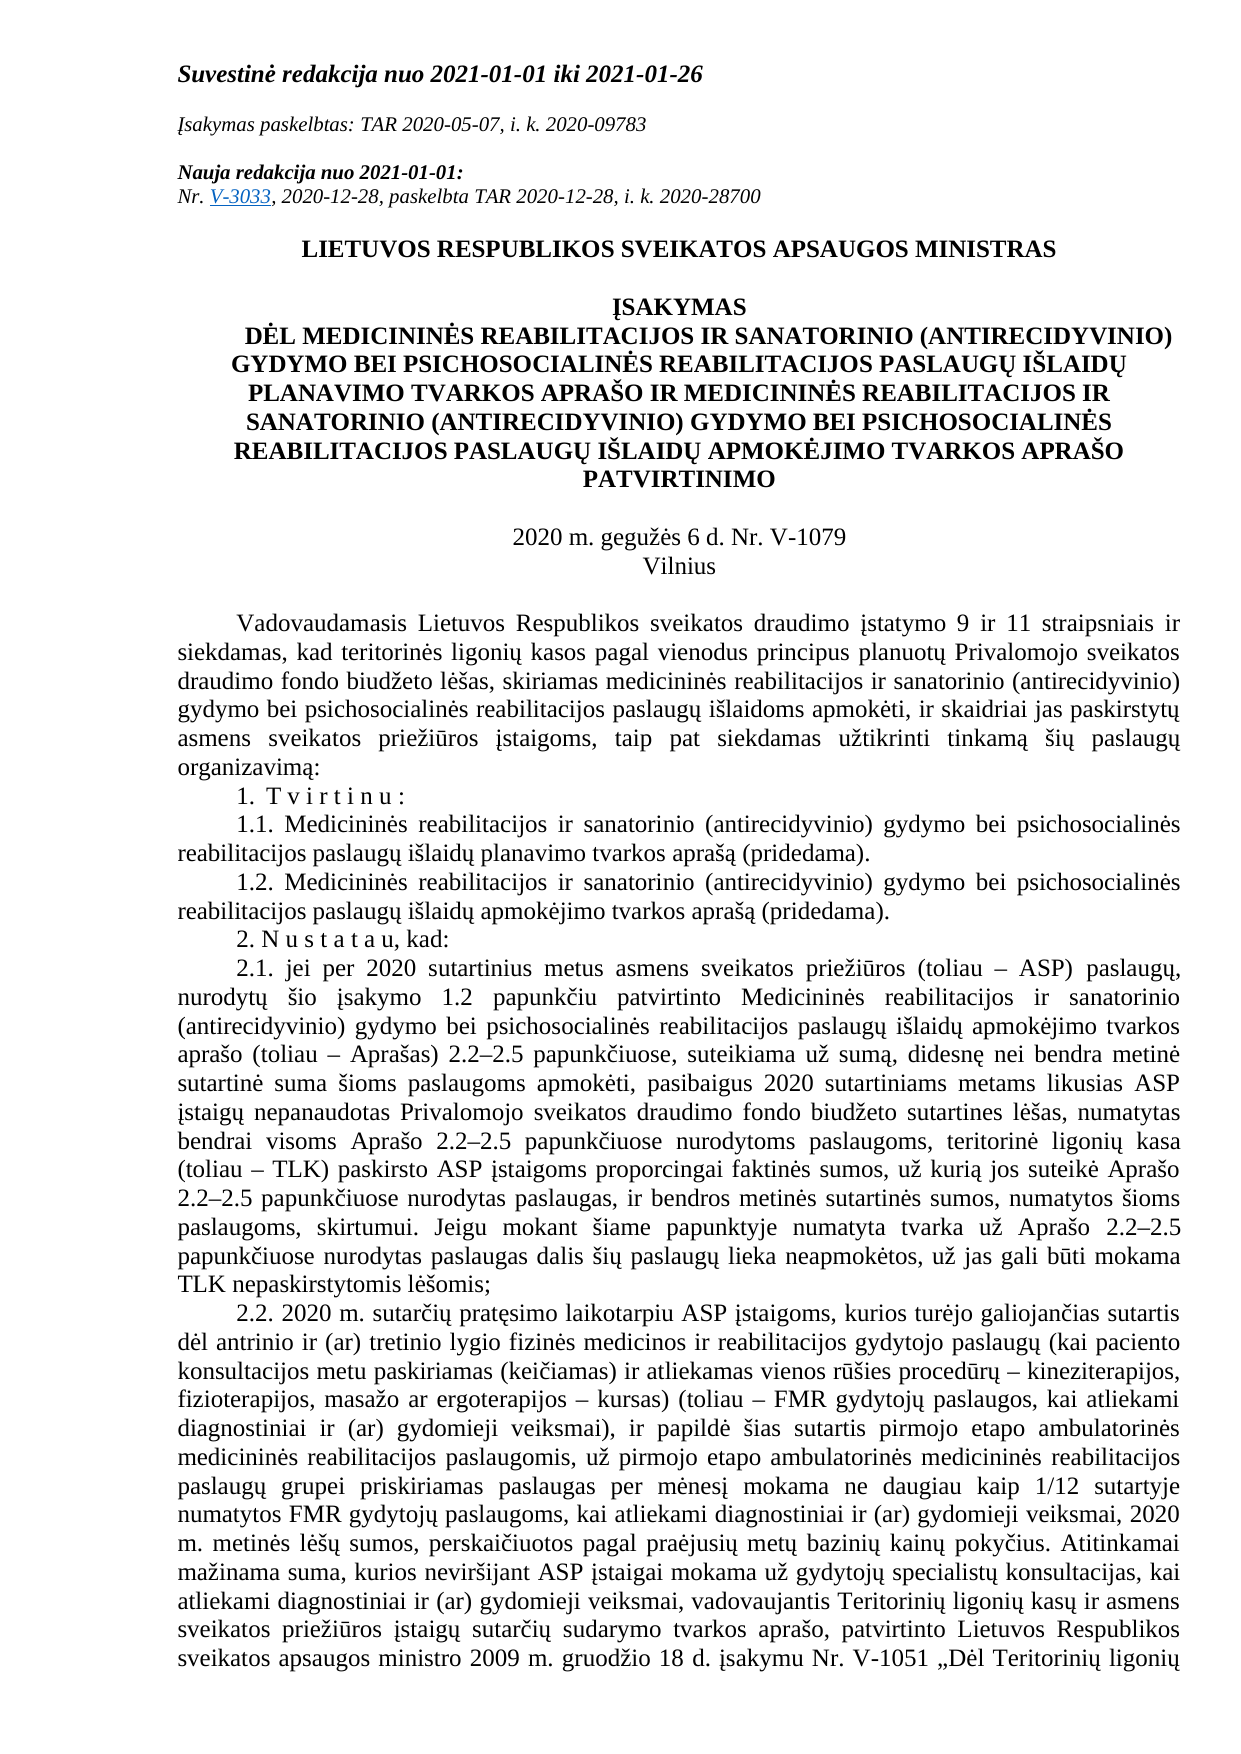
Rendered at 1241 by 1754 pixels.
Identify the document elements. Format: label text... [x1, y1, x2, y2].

text Nr. V-3033, 2020-12-28, paskelbta TAR 2020-12-28, i. k. 2020-28700 [177, 184, 1181, 208]
text 1. T v i r t i n u : [177, 781, 1181, 809]
text 2020 m. gegužės 6 d. Nr. V-1079 Vilnius [177, 522, 1181, 579]
text Įsakymas paskelbtas: TAR 2020-05-07, i. k. 2020-09783 [177, 112, 1181, 136]
text ĮSAKYMAS [177, 292, 1181, 321]
text Nauja redakcija nuo 2021-01-01: [177, 160, 1181, 184]
text Vadovaudamasis Lietuvos Respublikos sveikatos draudimo įstatymo 9 ir 11 straipsniais ir siekdamas, kad teritorinės ligonių kasos pagal vienodus principus planuotų Privalomojo sveikatos draudimo fondo biudžeto lėšas, skiriamas medicininės reabilitacijos ir sanatorinio (antirecidyvinio) gydymo bei psichosocialinės reabilitacijos paslaugų išlaidoms apmokėti, ir skaidriai jas paskirstytų asmens sveikatos priežiūros įstaigoms, taip pat siekdamas užtikrinti tinkamą šių paslaugų organizavimą: [177, 608, 1181, 781]
text 1.2. Medicininės reabilitacijos ir sanatorinio (antirecidyvinio) gydymo bei psichosocialinės reabilitacijos paslaugų išlaidų apmokėjimo tvarkos aprašą (pridedama). [177, 867, 1181, 924]
text DĖL MEDICININĖS REABILITACIJOS IR SANATORINIO (ANTIRECIDYVINIO) GYDYMO BEI PSICHOSOCIALINĖS REABILITACIJOS PASLAUGŲ IŠLAIDŲ PLANAVIMO TVARKOS APRAŠO IR MEDICININĖS REABILITACIJOS IR SANATORINIO (ANTIRECIDYVINIO) GYDYMO BEI PSICHOSOCIALINĖS REABILITACIJOS PASLAUGŲ IŠLAIDŲ APMOKĖJIMO TVARKOS APRAŠO PATVIRTINIMO [177, 321, 1181, 493]
text 1.1. Medicininės reabilitacijos ir sanatorinio (antirecidyvinio) gydymo bei psichosocialinės reabilitacijos paslaugų išlaidų planavimo tvarkos aprašą (pridedama). [177, 809, 1181, 867]
text Suvestinė redakcija nuo 2021-01-01 iki 2021-01-26 [177, 59, 1181, 88]
text 2.1. jei per 2020 sutartinius metus asmens sveikatos priežiūros (toliau – ASP) paslaugų, nurodytų šio įsakymo 1.2 papunkčiu patvirtinto Medicininės reabilitacijos ir sanatorinio (antirecidyvinio) gydymo bei psichosocialinės reabilitacijos paslaugų išlaidų apmokėjimo tvarkos aprašo (toliau – Aprašas) 2.2–2.5 papunkčiuose, suteikiama už sumą, didesnę nei bendra metinė sutartinė suma šioms paslaugoms apmokėti, pasibaigus 2020 sutartiniams metams likusias ASP įstaigų nepanaudotas Privalomojo sveikatos draudimo fondo biudžeto sutartines lėšas, numatytas bendrai visoms Aprašo 2.2–2.5 papunkčiuose nurodytoms paslaugoms, teritorinė ligonių kasa (toliau – TLK) paskirsto ASP įstaigoms proporcingai faktinės sumos, už kurią jos suteikė Aprašo 2.2–2.5 papunkčiuose nurodytas paslaugas, ir bendros metinės sutartinės sumos, numatytos šioms paslaugoms, skirtumui. Jeigu mokant šiame papunktyje numatyta tvarka už Aprašo 2.2–2.5 papunkčiuose nurodytas paslaugas dalis šių paslaugų lieka neapmokėtos, už jas gali būti mokama TLK nepaskirstytomis lėšomis; [177, 953, 1181, 1298]
text LIETUVOS RESPUBLIKOS SVEIKATOS APSAUGOS MINISTRAS [177, 234, 1181, 263]
text 2.2. 2020 m. sutarčių pratęsimo laikotarpiu ASP įstaigoms, kurios turėjo galiojančias sutartis dėl antrinio ir (ar) tretinio lygio fizinės medicinos ir reabilitacijos gydytojo paslaugų (kai paciento konsultacijos metu paskiriamas (keičiamas) ir atliekamas vienos rūšies procedūrų – kineziterapijos, fizioterapijos, masažo ar ergoterapijos – kursas) (toliau – FMR gydytojų paslaugos, kai atliekami diagnostiniai ir (ar) gydomieji veiksmai), ir papildė šias sutartis pirmojo etapo ambulatorinės medicininės reabilitacijos paslaugomis, už pirmojo etapo ambulatorinės medicininės reabilitacijos paslaugų grupei priskiriamas paslaugas per mėnesį mokama ne daugiau kaip 1/12 sutartyje numatytos FMR gydytojų paslaugoms, kai atliekami diagnostiniai ir (ar) gydomieji veiksmai, 2020 m. metinės lėšų sumos, perskaičiuotos pagal praėjusių metų bazinių kainų pokyčius. Atitinkamai mažinama suma, kurios neviršijant ASP įstaigai mokama už gydytojų specialistų konsultacijas, kai atliekami diagnostiniai ir (ar) gydomieji veiksmai, vadovaujantis Teritorinių ligonių kasų ir asmens sveikatos priežiūros įstaigų sutarčių sudarymo tvarkos aprašo, patvirtinto Lietuvos Respublikos sveikatos apsaugos ministro 2009 m. gruodžio 18 d. įsakymu Nr. V-1051 „Dėl Teritorinių ligonių [177, 1298, 1181, 1672]
text 2. N u s t a t a u, kad: [177, 924, 1181, 953]
